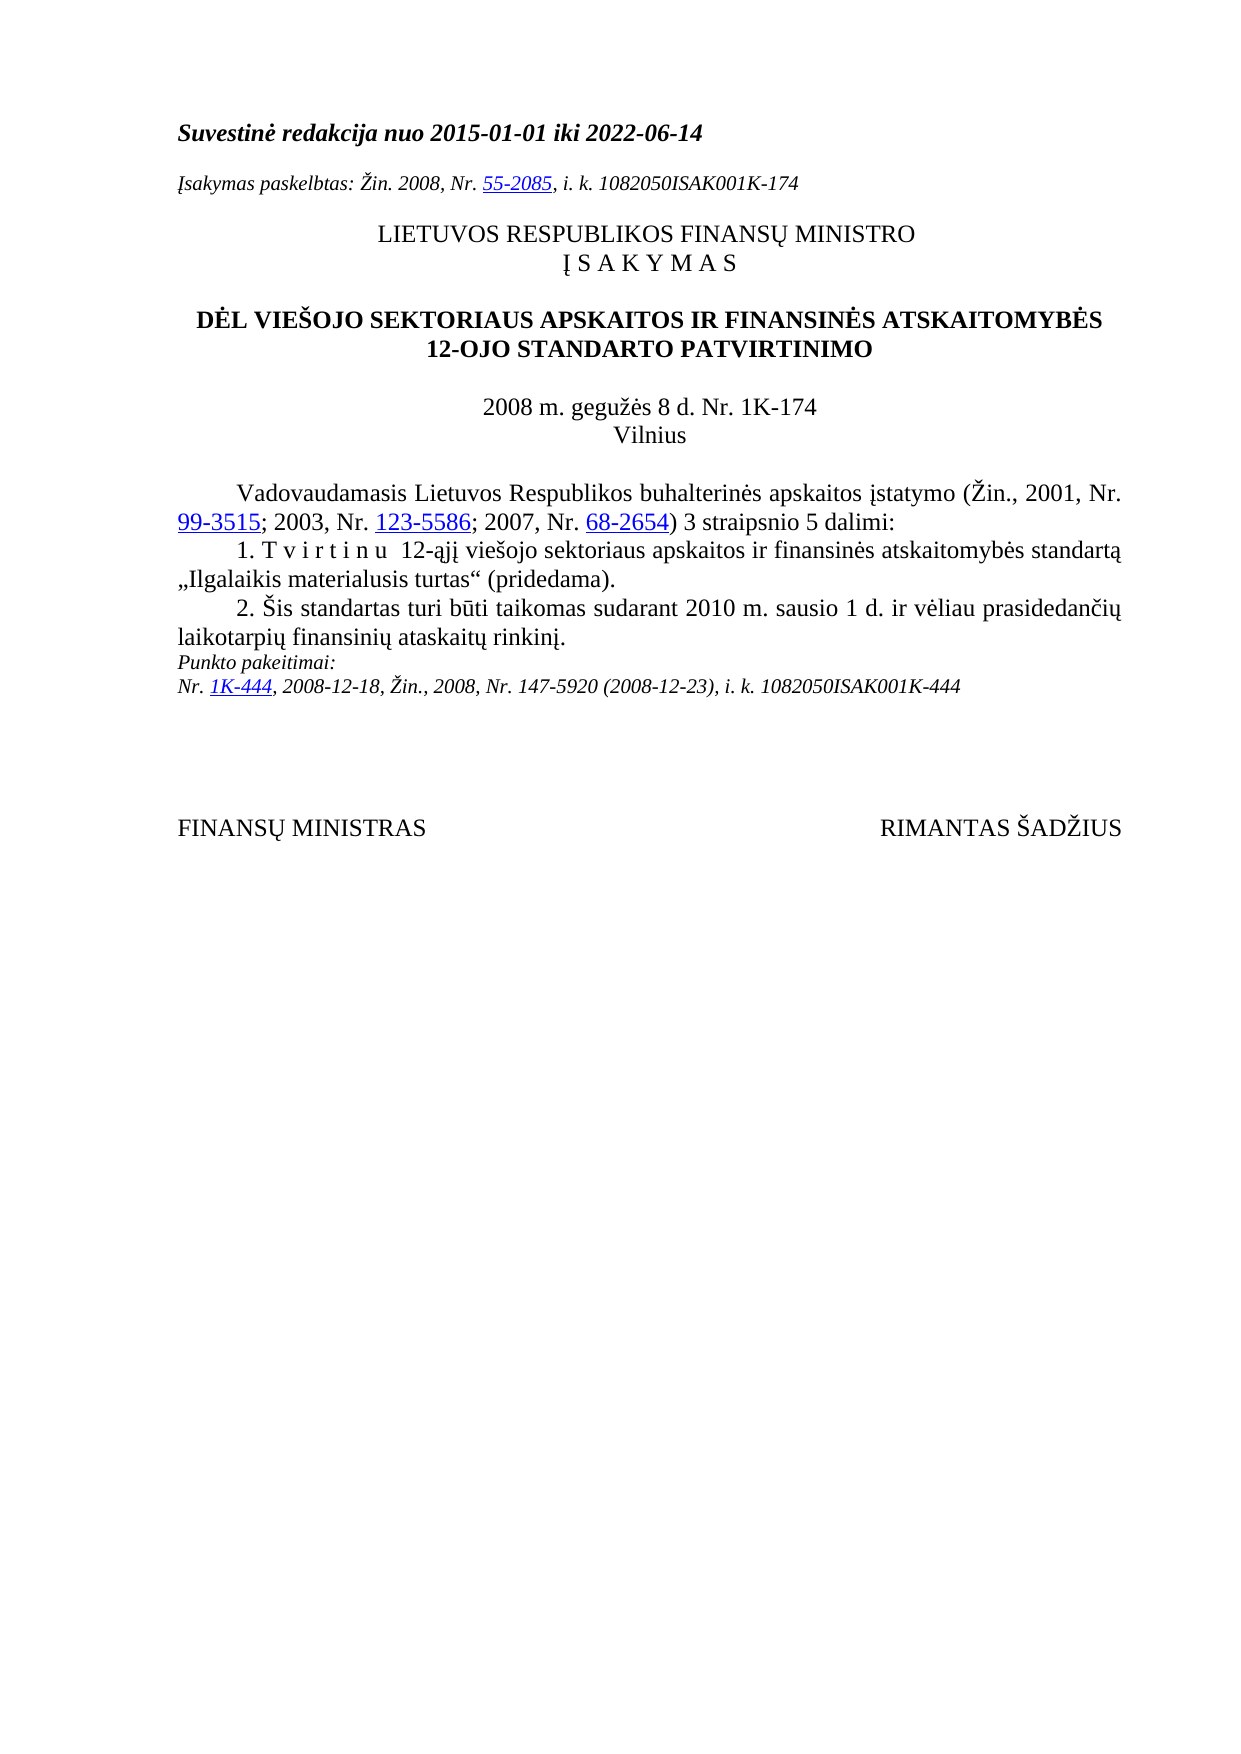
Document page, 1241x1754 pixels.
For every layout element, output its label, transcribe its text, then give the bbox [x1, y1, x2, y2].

text Vilnius [177, 420, 1122, 449]
text 1. Tvirtinu 12-ąjį viešojo sektoriaus apskaitos ir finansinės atskaitomybės standartą „Ilgalaikis materialusis turtas“ (pridedama). [177, 535, 1122, 593]
text Įsakymas paskelbtas: Žin. 2008, Nr. 55-2085, i. k. 1082050ISAK001K-174 [177, 171, 1122, 195]
text Punkto pakeitimai: [177, 650, 1122, 674]
text LIETUVOS RESPUBLIKOS FINANSŲ MINISTRO [177, 219, 1122, 248]
text 2008 m. gegužės 8 d. Nr. 1K-174 [177, 392, 1122, 420]
text Vadovaudamasis Lietuvos Respublikos buhalterinės apskaitos įstatymo (Žin., 2001, Nr. 99-3515; 2003, Nr. 123-5586; 2007, Nr. 68-2654) 3 straipsnio 5 dalimi: [177, 478, 1122, 535]
text DĖL VIEŠOJO SEKTORIAUS APSKAITOS IR FINANSINĖS ATSKAITOMYBĖS 12-OJO STANDARTO PATVIRTINIMO [177, 305, 1122, 363]
text ĮSAKYMAS [177, 248, 1122, 277]
text 2. Šis standartas turi būti taikomas sudarant 2010 m. sausio 1 d. ir vėliau prasidedančių laikotarpių finansinių ataskaitų rinkinį. [177, 593, 1122, 650]
text Suvestinė redakcija nuo 2015-01-01 iki 2022-06-14 [177, 118, 1122, 147]
text Nr. 1K-444, 2008-12-18, Žin., 2008, Nr. 147-5920 (2008-12-23), i. k. 1082050ISAK001K-444 [177, 674, 1122, 698]
text FINANSŲ MINISTRAS RIMANTAS ŠADŽIUS [177, 813, 1122, 842]
